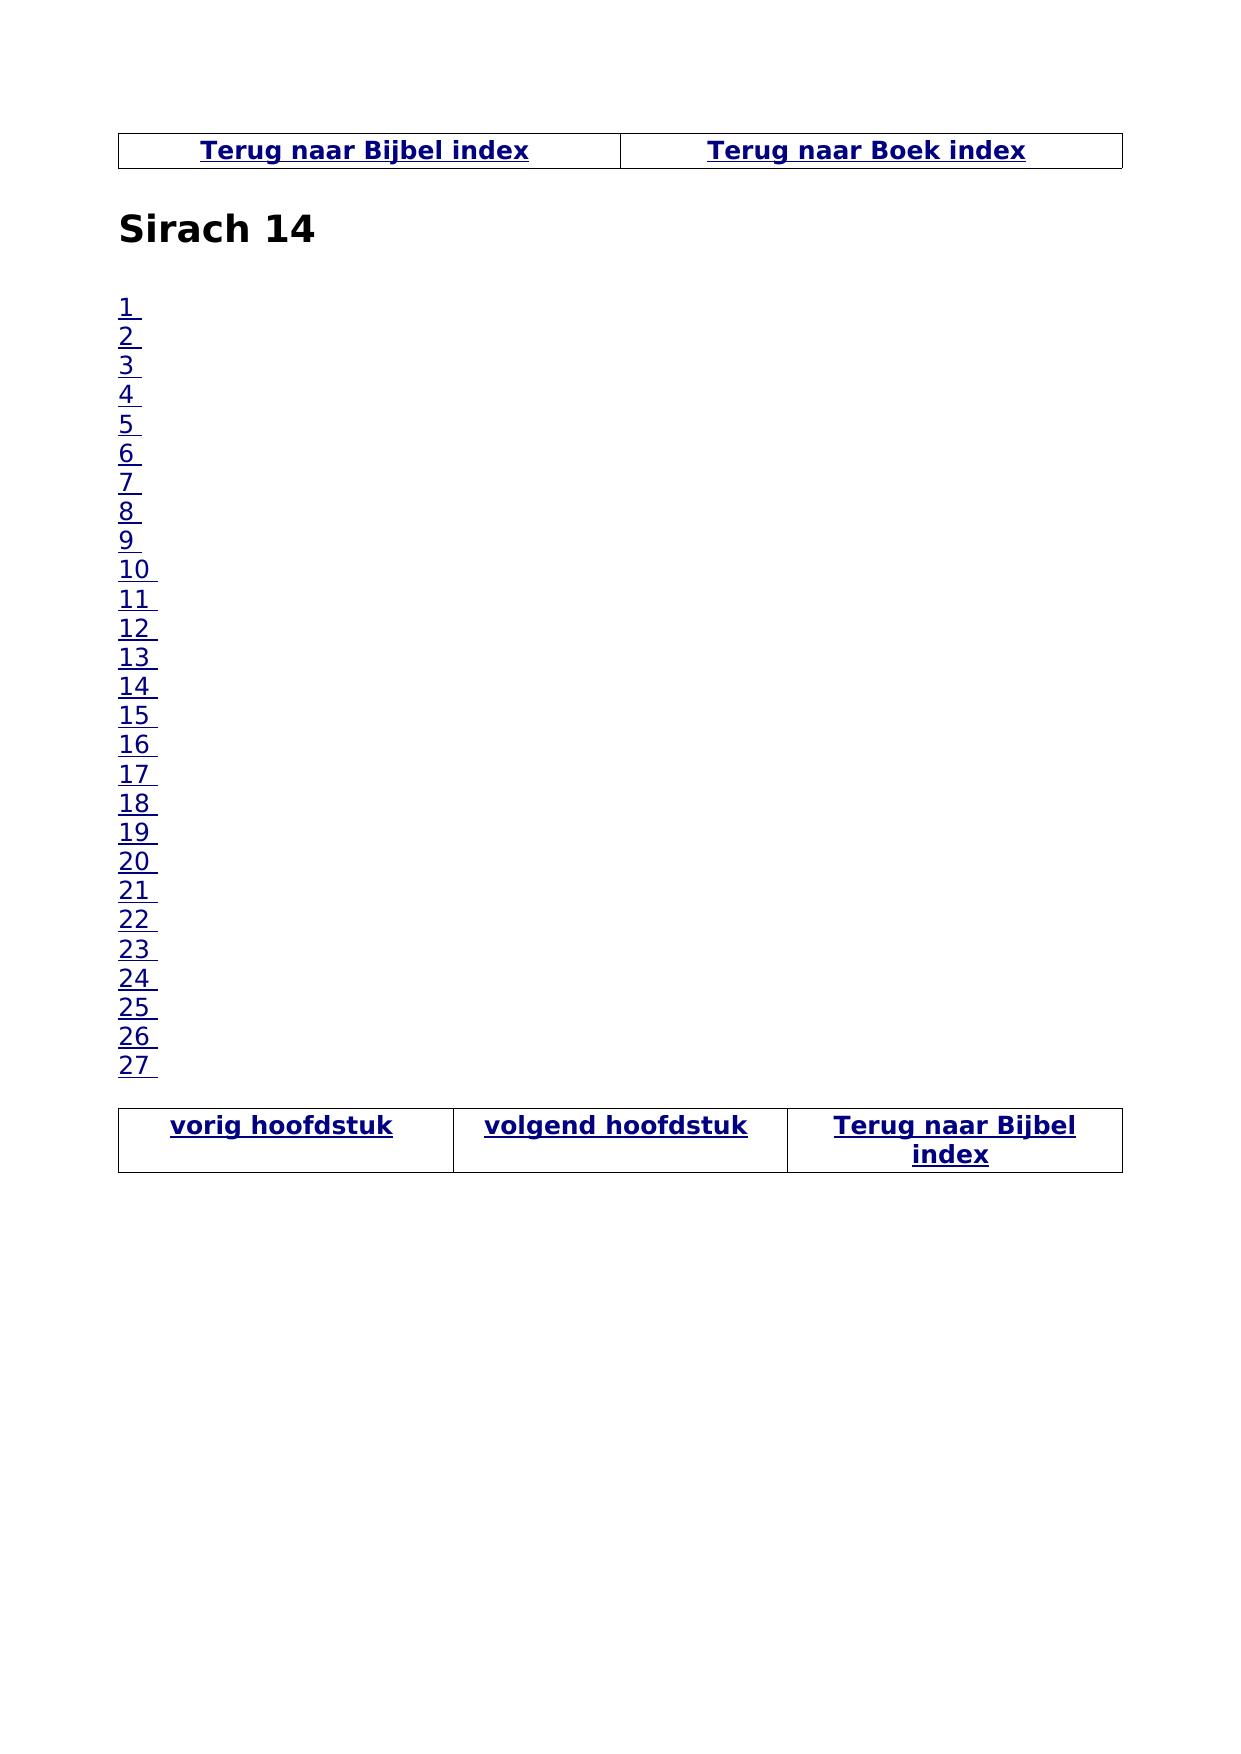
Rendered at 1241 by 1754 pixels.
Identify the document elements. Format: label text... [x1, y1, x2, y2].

table_header vorig hoofdstuk [119, 1109, 453, 1172]
text 1 2 3 4 5 6 7 8 9 10 11 12 13 14 15 16 17 18 19 20 21 22 23 24 25 26 27 [118, 264, 1122, 1081]
table_header Terug naar Bijbel index [119, 134, 620, 168]
table_header Terug naar Bijbel index [788, 1109, 1122, 1172]
subtitle Sirach 14 [118, 208, 1122, 252]
table_header volgend hoofdstuk [454, 1109, 787, 1172]
table_header Terug naar Boek index [621, 134, 1122, 168]
